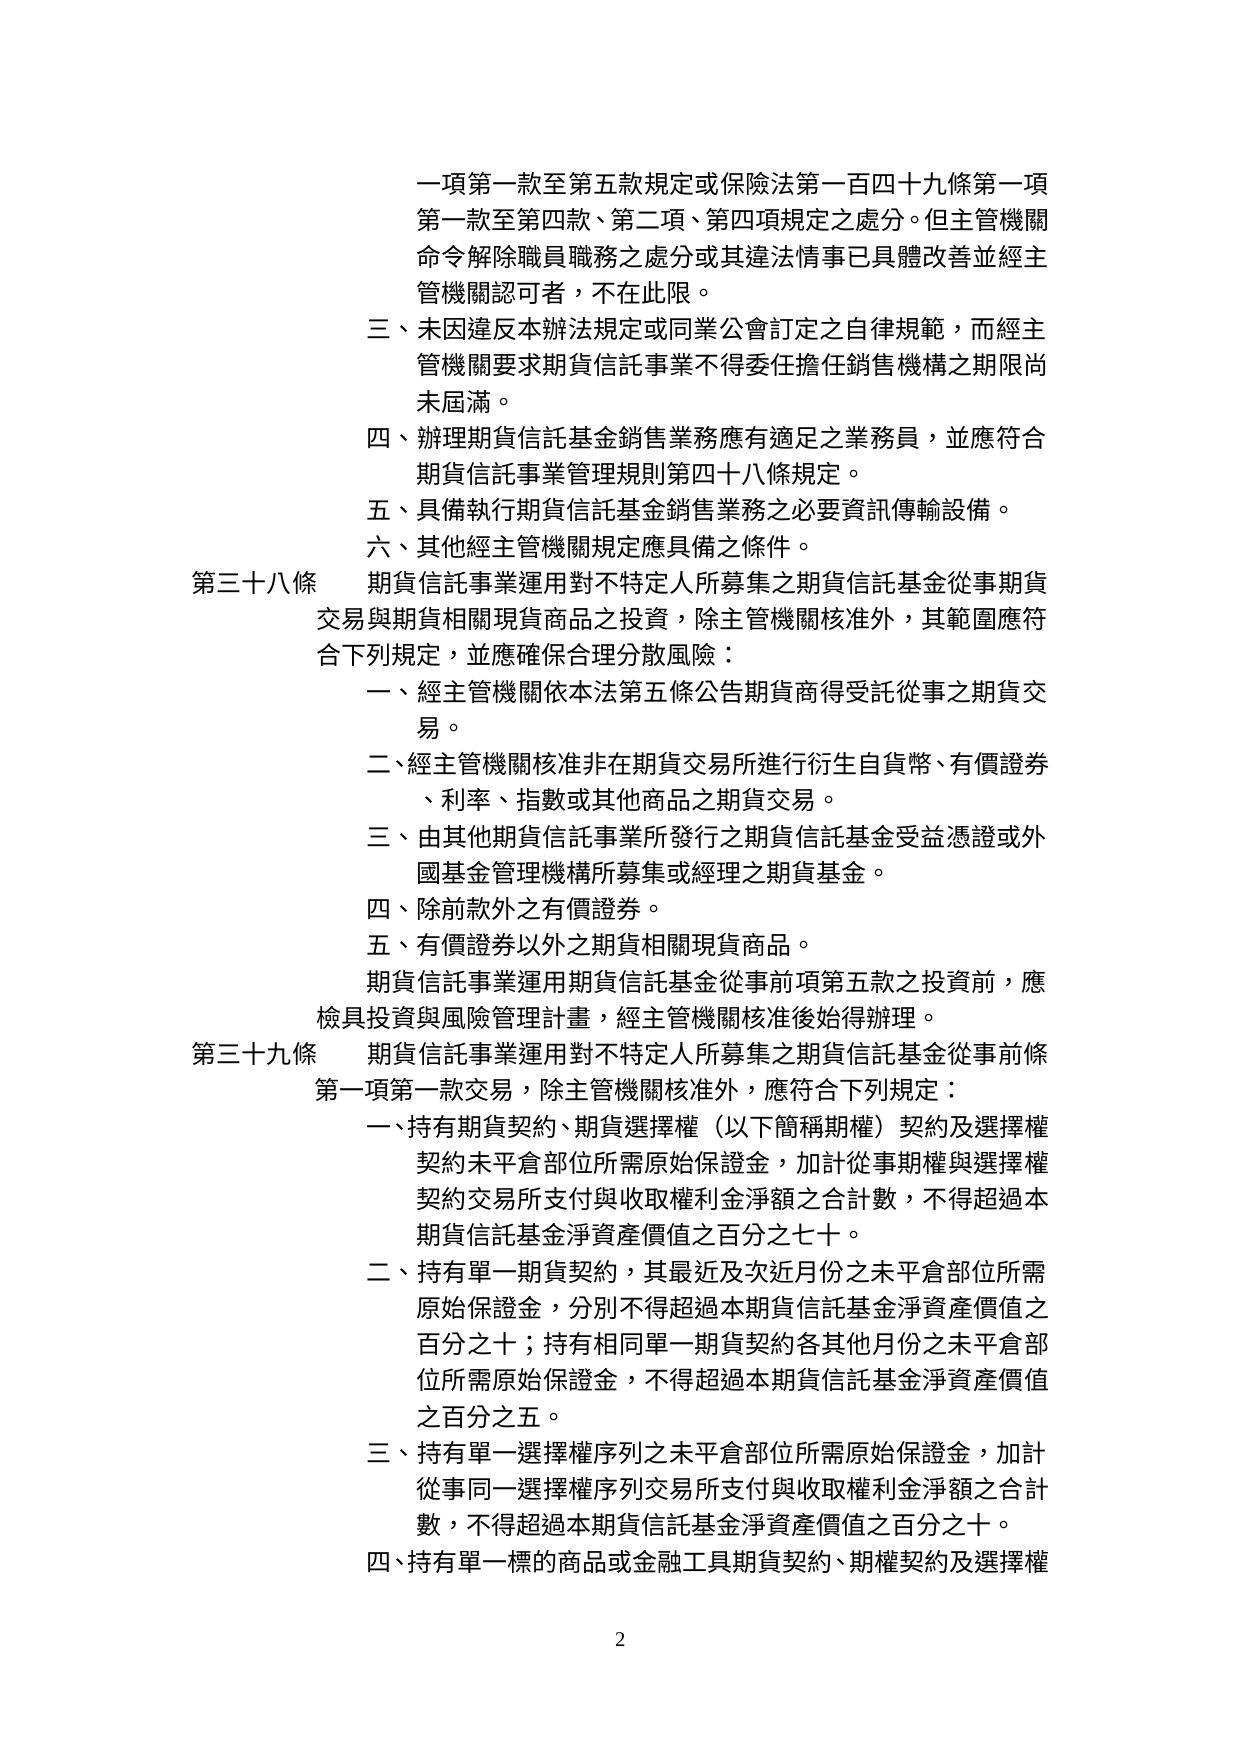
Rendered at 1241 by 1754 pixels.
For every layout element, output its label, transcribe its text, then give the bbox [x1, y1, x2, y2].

text 二、持有單一期貨契約，其最近及次近月份之未平倉部位所需原始保證金，分別不得超過本期貨信託基金淨資產價值之百分之十；持有相同單一期貨契約各其他月份之未平倉部位所需原始保證金，不得超過本期貨信託基金淨資產價值之百分之五。 [366, 1252, 1049, 1433]
text 一、經主管機關依本法第五條公告期貨商得受託從事之期貨交易。 [366, 672, 1049, 744]
text 第三十九條 期貨信託事業運用對不特定人所募集之期貨信託基金從事前條第一項第一款交易，除主管機關核准外，應符合下列規定： [191, 1034, 1049, 1107]
text 三、持有單一選擇權序列之未平倉部位所需原始保證金，加計從事同一選擇權序列交易所支付與收取權利金淨額之合計數，不得超過本期貨信託基金淨資產價值之百分之十。 [366, 1433, 1049, 1542]
text 五、有價證券以外之期貨相關現貨商品。 [366, 926, 1049, 962]
text 四、除前款外之有價證券。 [366, 889, 1049, 926]
text 第三十八條 期貨信託事業運用對不特定人所募集之期貨信託基金從事期貨交易與期貨相關現貨商品之投資，除主管機關核准外，其範圍應符合下列規定，並應確保合理分散風險： [191, 563, 1049, 672]
text 三、由其他期貨信託事業所發行之期貨信託基金受益憑證或外國基金管理機構所募集或經理之期貨基金。 [366, 817, 1049, 889]
text 五、具備執行期貨信託基金銷售業務之必要資訊傳輸設備。 [366, 491, 1049, 527]
text 期貨信託事業運用期貨信託基金從事前項第五款之投資前，應檢具投資與風險管理計畫，經主管機關核准後始得辦理。 [316, 962, 1049, 1034]
text 四、持有單一標的商品或金融工具期貨契約、期權契約及選擇權 [366, 1542, 1049, 1578]
text 三、未因違反本辦法規定或同業公會訂定之自律規範，而經主管機關要求期貨信託事業不得委任擔任銷售機構之期限尚未屆滿。 [366, 309, 1049, 418]
text 一項第一款至第五款規定或保險法第一百四十九條第一項第一款至第四款、第二項、第四項規定之處分。但主管機關命令解除職員職務之處分或其違法情事已具體改善並經主管機關認可者，不在此限。 [366, 164, 1049, 309]
text 六、其他經主管機關規定應具備之條件。 [366, 527, 1049, 563]
text 一、持有期貨契約、期貨選擇權（以下簡稱期權）契約及選擇權契約未平倉部位所需原始保證金，加計從事期權與選擇權契約交易所支付與收取權利金淨額之合計數，不得超過本期貨信託基金淨資產價值之百分之七十。 [366, 1107, 1049, 1252]
text 二、經主管機關核准非在期貨交易所進行衍生自貨幣、有價證券、利率、指數或其他商品之期貨交易。 [366, 744, 1049, 817]
text 四、辦理期貨信託基金銷售業務應有適足之業務員，並應符合期貨信託事業管理規則第四十八條規定。 [366, 418, 1049, 491]
